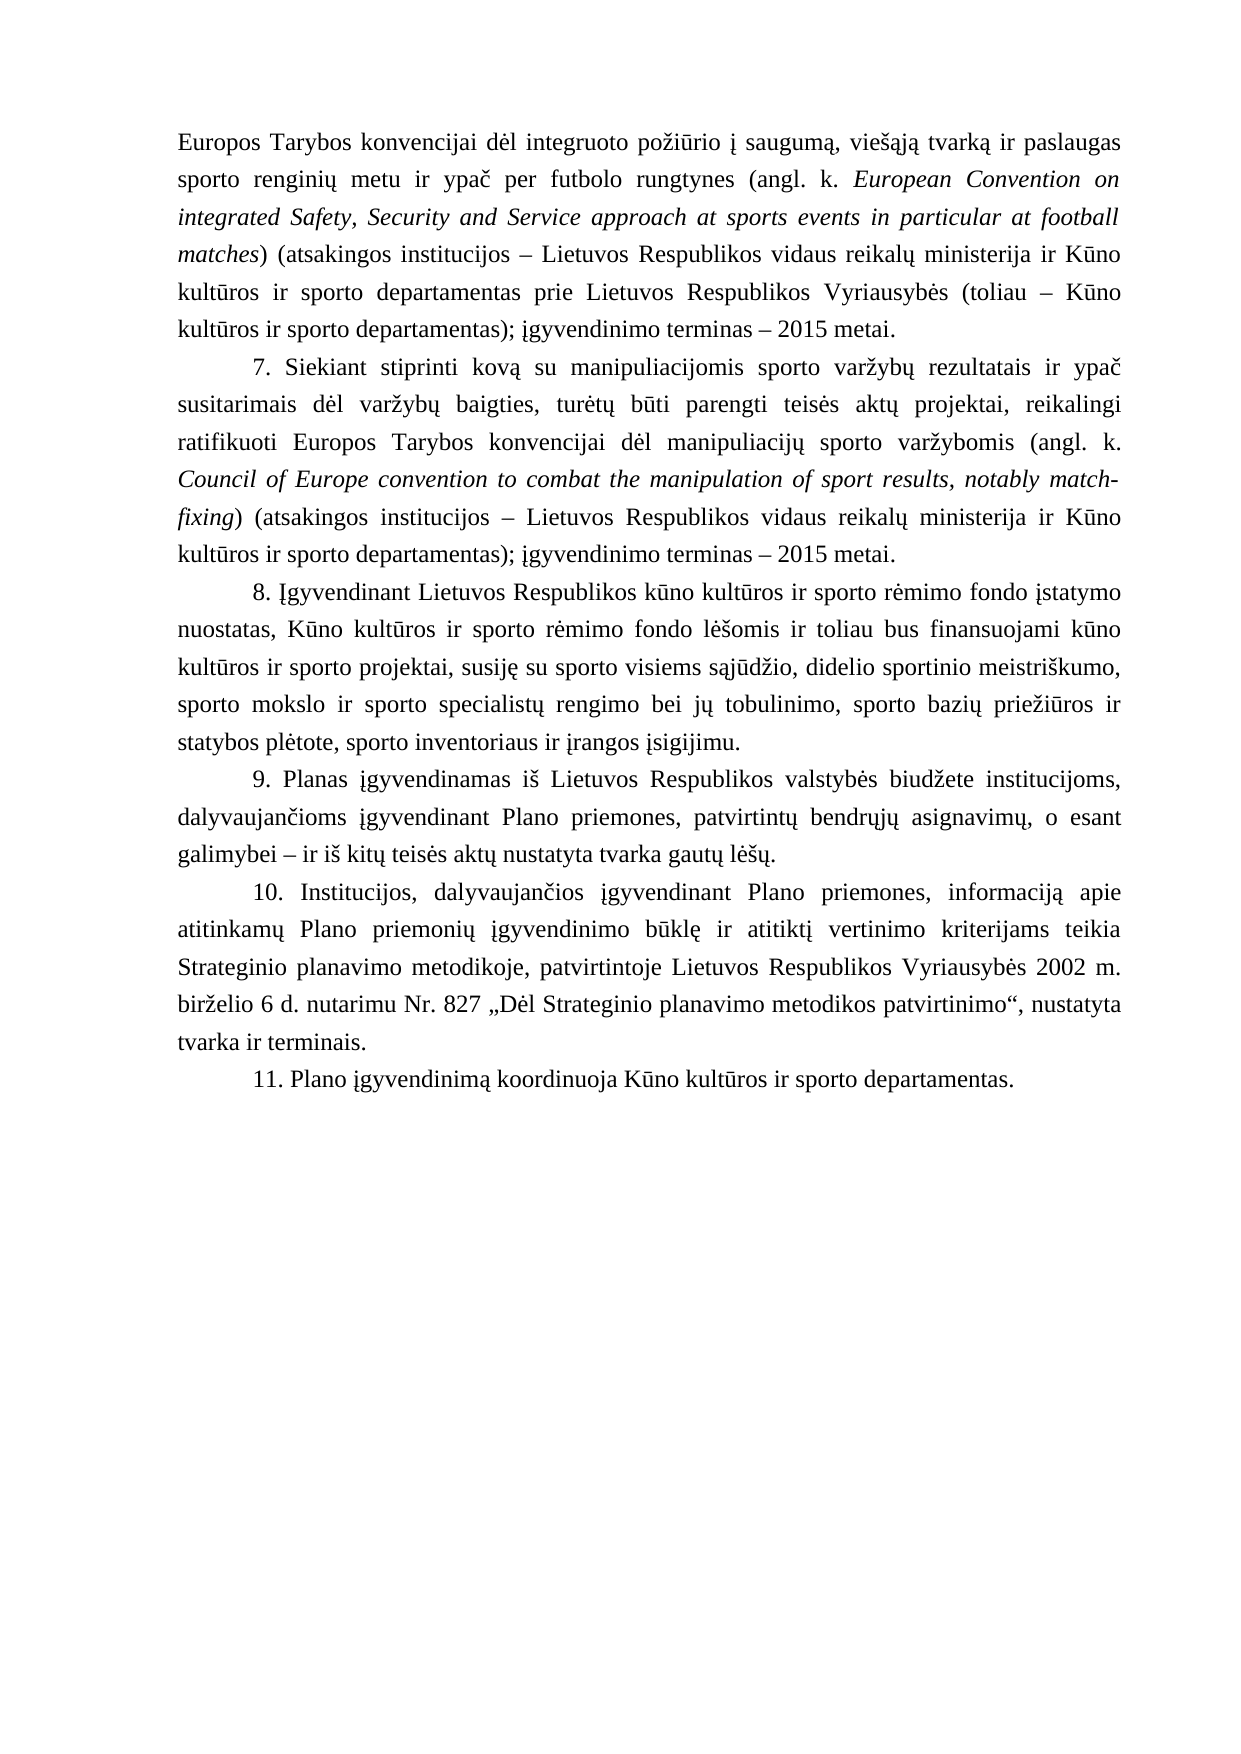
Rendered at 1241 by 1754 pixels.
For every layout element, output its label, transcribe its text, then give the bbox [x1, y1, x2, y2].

text 7. Siekiant stiprinti kovą su manipuliacijomis sporto varžybų rezultatais ir ypač susitarimais dėl varžybų baigties, turėtų būti parengti teisės aktų projektai, reikalingi ratifikuoti Europos Tarybos konvencijai dėl manipuliacijų sporto varžybomis (angl. k. Council of Europe convention to combat the manipulation of sport results, notably match-fixing) (atsakingos institucijos – Lietuvos Respublikos vidaus reikalų ministerija ir Kūno kultūros ir sporto departamentas); įgyvendinimo terminas – 2015 metai. [177, 343, 1122, 568]
text 11. Plano įgyvendinimą koordinuoja Kūno kultūros ir sporto departamentas. [177, 1056, 1122, 1093]
text 8. Įgyvendinant Lietuvos Respublikos kūno kultūros ir sporto rėmimo fondo įstatymo nuostatas, Kūno kultūros ir sporto rėmimo fondo lėšomis ir toliau bus finansuojami kūno kultūros ir sporto projektai, susiję su sporto visiems sąjūdžio, didelio sportinio meistriškumo, sporto mokslo ir sporto specialistų rengimo bei jų tobulinimo, sporto bazių priežiūros ir statybos plėtote, sporto inventoriaus ir įrangos įsigijimu. [177, 568, 1122, 756]
text Europos Tarybos konvencijai dėl integruoto požiūrio į saugumą, viešąją tvarką ir paslaugas sporto renginių metu ir ypač per futbolo rungtynes (angl. k. European Convention on integrated Safety, Security and Service approach at sports events in particular at football matches) (atsakingos institucijos – Lietuvos Respublikos vidaus reikalų ministerija ir Kūno kultūros ir sporto departamentas prie Lietuvos Respublikos Vyriausybės (toliau – Kūno kultūros ir sporto departamentas); įgyvendinimo terminas – 2015 metai. [177, 118, 1122, 343]
text 10. Institucijos, dalyvaujančios įgyvendinant Plano priemones, informaciją apie atitinkamų Plano priemonių įgyvendinimo būklę ir atitiktį vertinimo kriterijams teikia Strateginio planavimo metodikoje, patvirtintoje Lietuvos Respublikos Vyriausybės 2002 m. birželio 6 d. nutarimu Nr. 827 „Dėl Strateginio planavimo metodikos patvirtinimo“, nustatyta tvarka ir terminais. [177, 868, 1122, 1056]
text 9. Planas įgyvendinamas iš Lietuvos Respublikos valstybės biudžete institucijoms, dalyvaujančioms įgyvendinant Plano priemones, patvirtintų bendrųjų asignavimų, o esant galimybei – ir iš kitų teisės aktų nustatyta tvarka gautų lėšų. [177, 756, 1122, 868]
